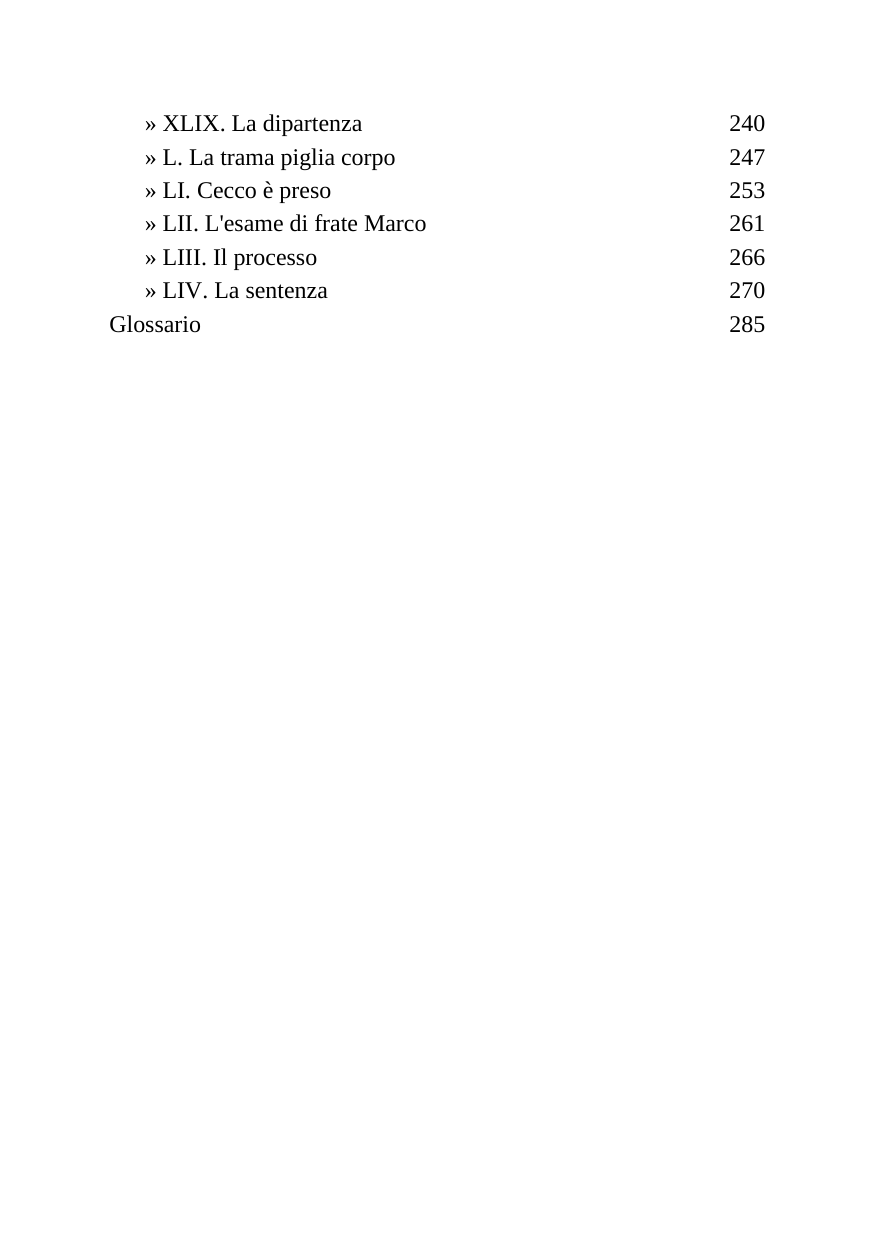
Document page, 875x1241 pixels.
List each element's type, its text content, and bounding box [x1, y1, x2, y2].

table_cell 253 [697, 173, 768, 207]
table_cell LII. L'esame di frate Marco [159, 207, 697, 240]
table_cell » [106, 207, 159, 240]
table_cell LIV. La sentenza [159, 274, 697, 307]
table_cell » [106, 274, 159, 307]
table_cell » [106, 140, 159, 173]
table_cell » [106, 240, 159, 273]
table_cell 270 [697, 274, 768, 307]
table_cell 285 [697, 307, 768, 340]
table_cell » [106, 106, 159, 140]
table_cell 247 [697, 140, 768, 173]
table_cell LI. Cecco è preso [159, 173, 697, 207]
table_cell L. La trama piglia corpo [159, 140, 697, 173]
table_cell 261 [697, 207, 768, 240]
table_cell 240 [697, 106, 768, 140]
table_cell Glossario [106, 307, 697, 340]
table_cell 266 [697, 240, 768, 273]
table_cell LIII. Il processo [159, 240, 697, 273]
table_cell » [106, 173, 159, 207]
table_cell XLIX. La dipartenza [159, 106, 697, 140]
